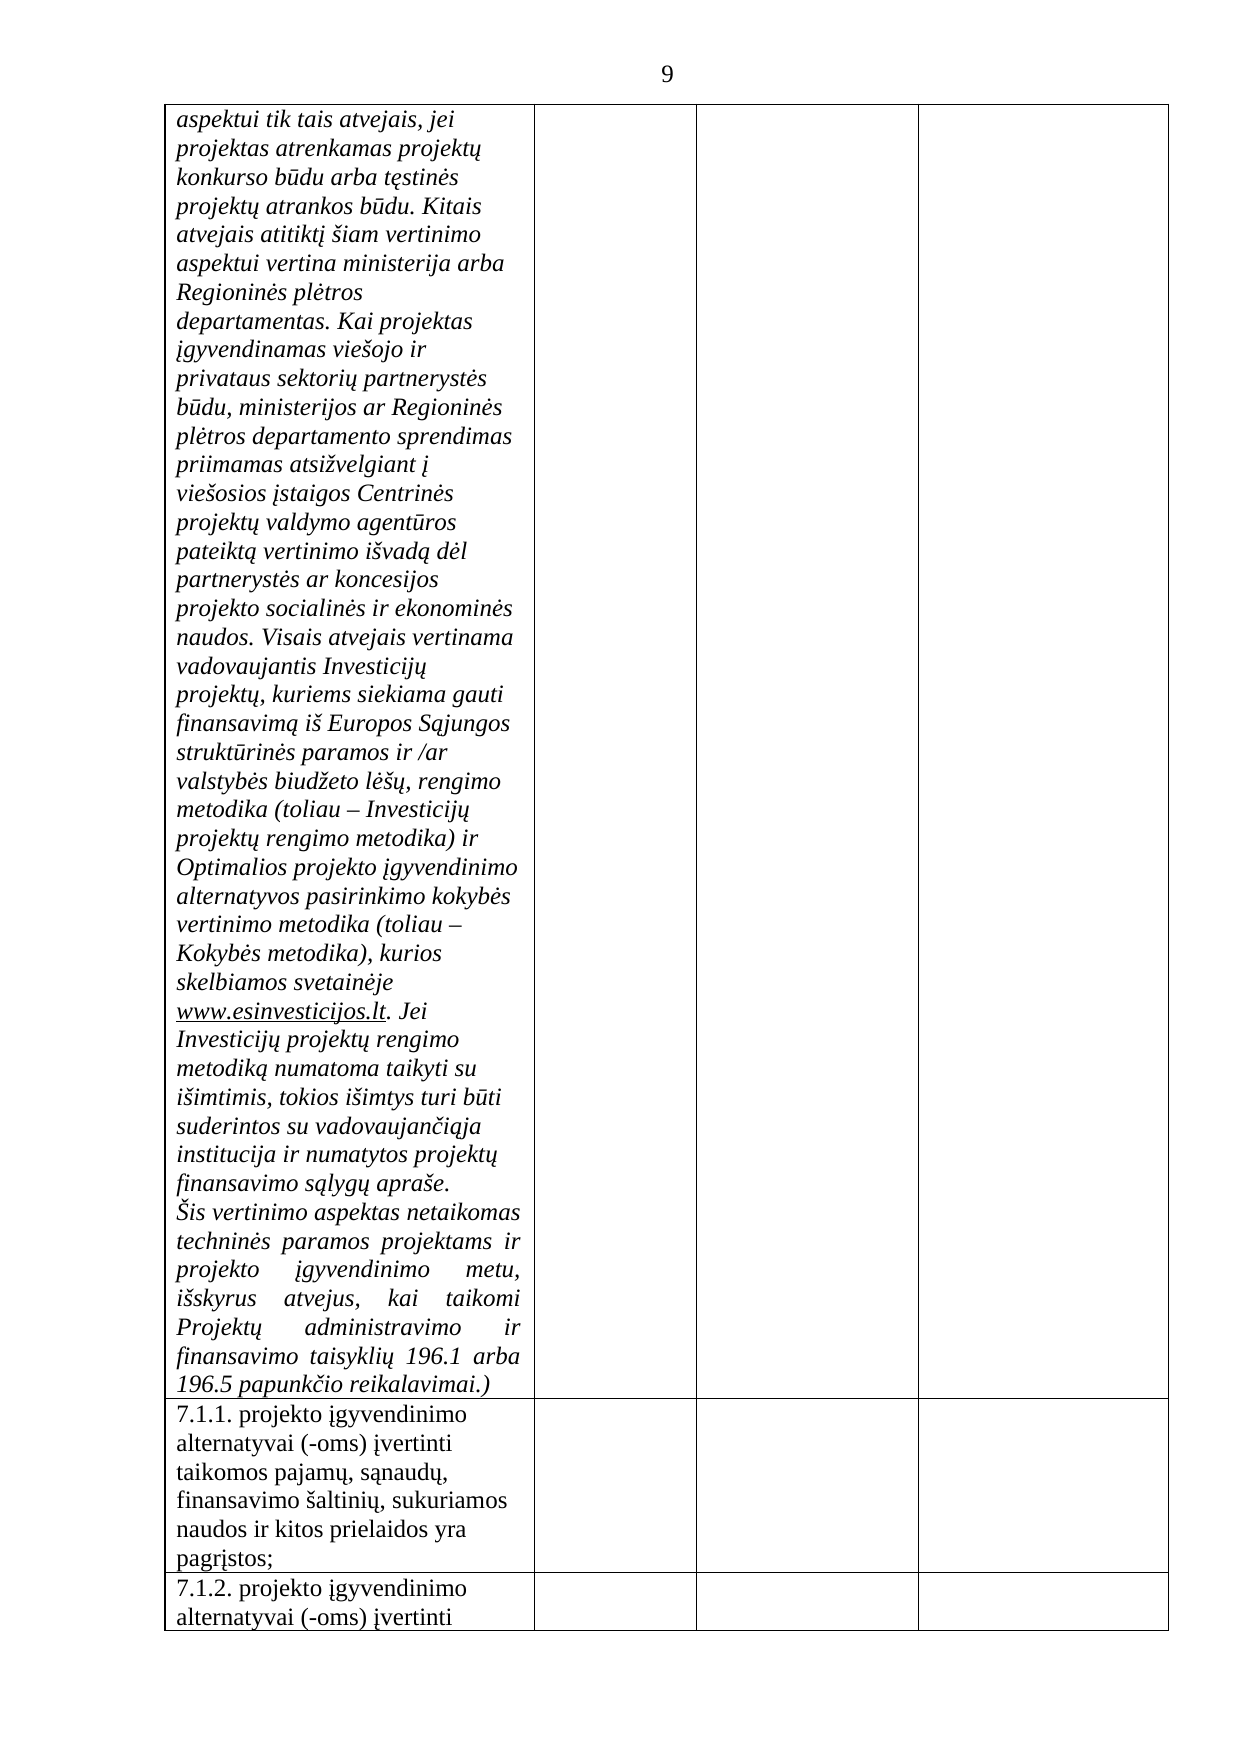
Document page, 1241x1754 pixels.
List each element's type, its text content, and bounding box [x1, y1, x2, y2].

table_cell [535, 1573, 696, 1630]
table_cell [697, 1573, 918, 1630]
table_cell [697, 1399, 918, 1572]
table_cell 7.1.1. projekto įgyvendinimo alternatyvai (-oms) įvertinti taikomos pajamų, sąnaudų, finansavimo šaltinių, sukuriamos naudos ir kitos prielaidos yra pagrįstos; [166, 1399, 534, 1572]
table_cell [919, 1399, 1168, 1572]
table_header aspektui tik tais atvejais, jei projektas atrenkamas projektų konkurso būdu arba tęstinės projektų atrankos būdu. Kitais atvejais atitiktį šiam vertinimo aspektui vertina ministerija arba Regioninės plėtros departamentas. Kai projektas įgyvendinamas viešojo ir privataus sektorių partnerystės būdu, ministerijos ar Regioninės plėtros departamento sprendimas priimamas atsižvelgiant į viešosios įstaigos Centrinės projektų valdymo agentūros pateiktą vertinimo išvadą dėl partnerystės ar koncesijos projekto socialinės ir ekonominės naudos. Visais atvejais vertinama vadovaujantis Investicijų projektų, kuriems siekiama gauti finansavimą iš Europos Sąjungos struktūrinės paramos ir /ar valstybės biudžeto lėšų, rengimo metodika (toliau – Investicijų projektų rengimo metodika) ir Optimalios projekto įgyvendinimo alternatyvos pasirinkimo kokybės vertinimo metodika (toliau – Kokybės metodika), kurios skelbiamos svetainėje www.esinvesticijos.lt. Jei Investicijų projektų rengimo metodiką numatoma taikyti su išimtimis, tokios išimtys turi būti suderintos su vadovaujančiąja institucija ir numatytos projektų finansavimo sąlygų apraše. Šis vertinimo aspektas netaikomas techninės paramos projektams ir projekto įgyvendinimo metu, išskyrus atvejus, kai taikomi Projektų administravimo ir finansavimo taisyklių 196.1 arba 196.5 papunkčio reikalavimai.) [166, 105, 534, 1398]
table_header [535, 105, 696, 1398]
table_header [697, 105, 918, 1398]
table_header [919, 105, 1168, 1398]
table_cell [919, 1573, 1168, 1630]
table_cell [535, 1399, 696, 1572]
table_cell 7.1.2. projekto įgyvendinimo alternatyvai (-oms) įvertinti [166, 1573, 534, 1630]
